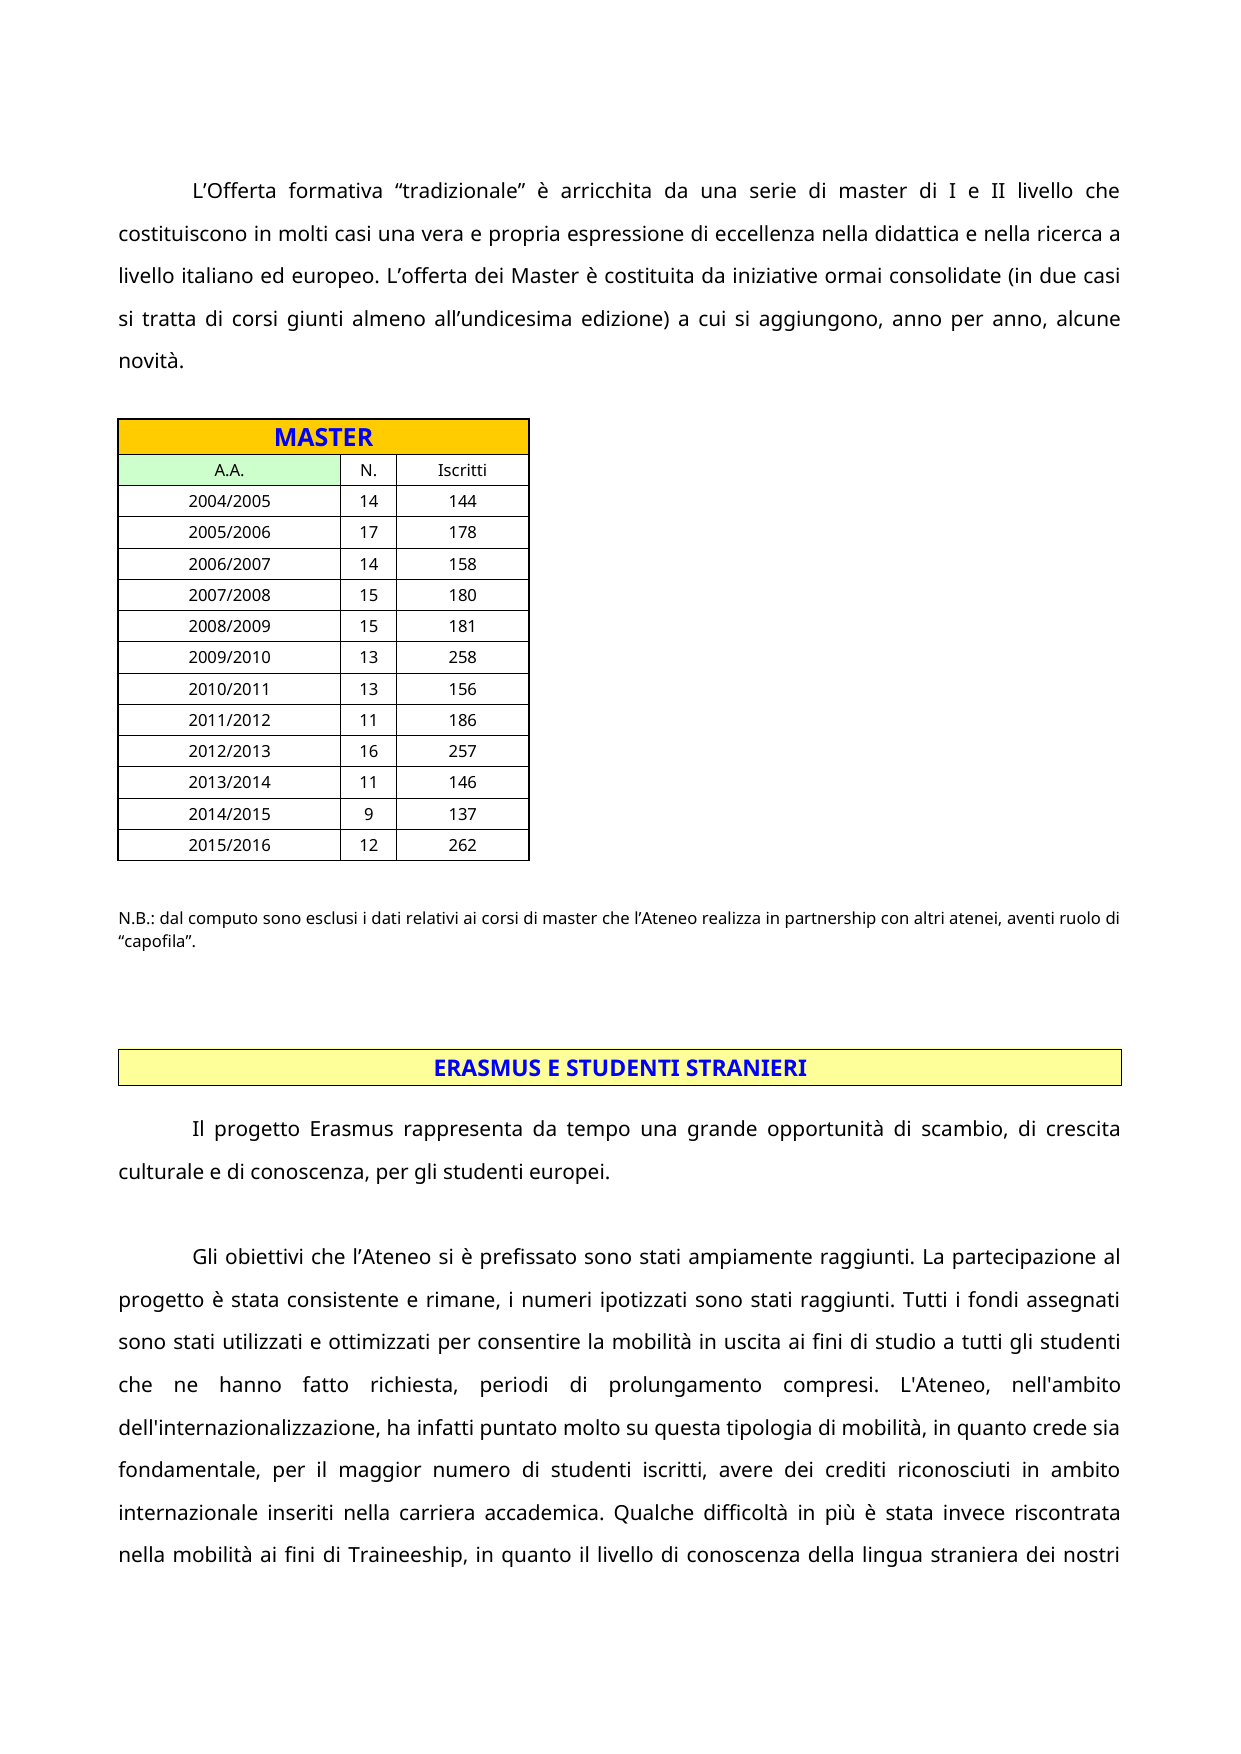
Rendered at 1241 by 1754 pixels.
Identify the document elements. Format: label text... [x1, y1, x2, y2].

table_cell 11 [341, 705, 396, 735]
text Il progetto Erasmus rappresenta da tempo una grande opportunità di scambio, di crescita culturale e di conoscenza, per gli studenti europei. [118, 1114, 1122, 1185]
table_cell 178 [397, 517, 528, 547]
text Gli obiettivi che l’Ateneo si è prefissato sono stati ampiamente raggiunti. La partecipazione al progetto è stata consistente e rimane, i numeri ipotizzati sono stati raggiunti. Tutti i fondi assegnati sono stati utilizzati e ottimizzati per consentire la mobilità in uscita ai fini di studio a tutti gli studenti che ne hanno fatto richiesta, periodi di prolungamento compresi. L'Ateneo, nell'ambito dell'internazionalizzazione, ha infatti puntato molto su questa tipologia di mobilità, in quanto crede sia fondamentale, per il maggior numero di studenti iscritti, avere dei crediti riconosciuti in ambito internazionale inseriti nella carriera accademica. Qualche difficoltà in più è stata invece riscontrata nella mobilità ai fini di Traineeship, in quanto il livello di conoscenza della lingua straniera dei nostri [118, 1242, 1122, 1569]
table_cell 2012/2013 [119, 736, 340, 766]
table_cell 262 [397, 830, 528, 860]
table_cell 186 [397, 705, 528, 735]
table_cell 11 [341, 767, 396, 797]
table_cell 2004/2005 [119, 486, 340, 516]
table_cell 2006/2007 [119, 549, 340, 579]
table_cell 2014/2015 [119, 799, 340, 829]
table_cell 156 [397, 674, 528, 704]
table_cell 146 [397, 767, 528, 797]
table_cell 181 [397, 611, 528, 641]
table_cell 158 [397, 549, 528, 579]
table_cell 9 [341, 799, 396, 829]
table_cell 2009/2010 [119, 642, 340, 672]
table_cell 14 [341, 549, 396, 579]
table_cell 12 [341, 830, 396, 860]
table_cell 2007/2008 [119, 580, 340, 610]
table_cell 180 [397, 580, 528, 610]
table_cell 258 [397, 642, 528, 672]
table_cell 14 [341, 486, 396, 516]
table_cell N. [341, 455, 396, 485]
table_cell 16 [341, 736, 396, 766]
table_cell 2011/2012 [119, 705, 340, 735]
table_cell 257 [397, 736, 528, 766]
table_cell 2008/2009 [119, 611, 340, 641]
table_cell 137 [397, 799, 528, 829]
table_cell 15 [341, 611, 396, 641]
table_cell 15 [341, 580, 396, 610]
table_cell 13 [341, 642, 396, 672]
table_cell Iscritti [397, 455, 528, 485]
table_cell 2015/2016 [119, 830, 340, 860]
table_cell A.A. [119, 455, 340, 485]
table_cell 144 [397, 486, 528, 516]
text ERASMUS E STUDENTI STRANIERI [119, 1050, 1121, 1085]
table_cell 2013/2014 [119, 767, 340, 797]
table_cell 17 [341, 517, 396, 547]
text N.B.: dal computo sono esclusi i dati relativi ai corsi di master che l’Ateneo realizza in partnership con altri atenei, aventi ruolo di “capofila”. [118, 906, 1122, 952]
table_cell 2005/2006 [119, 517, 340, 547]
table_cell 13 [341, 674, 396, 704]
table_cell 2010/2011 [119, 674, 340, 704]
table_header MASTER [119, 420, 528, 454]
text L’Offerta formativa “tradizionale” è arricchita da una serie di master di I e II livello che costituiscono in molti casi una vera e propria espressione di eccellenza nella didattica e nella ricerca a livello italiano ed europeo. L’offerta dei Master è costituita da iniziative ormai consolidate (in due casi si tratta di corsi giunti almeno all’undicesima edizione) a cui si aggiungono, anno per anno, alcune novità. [118, 176, 1122, 375]
